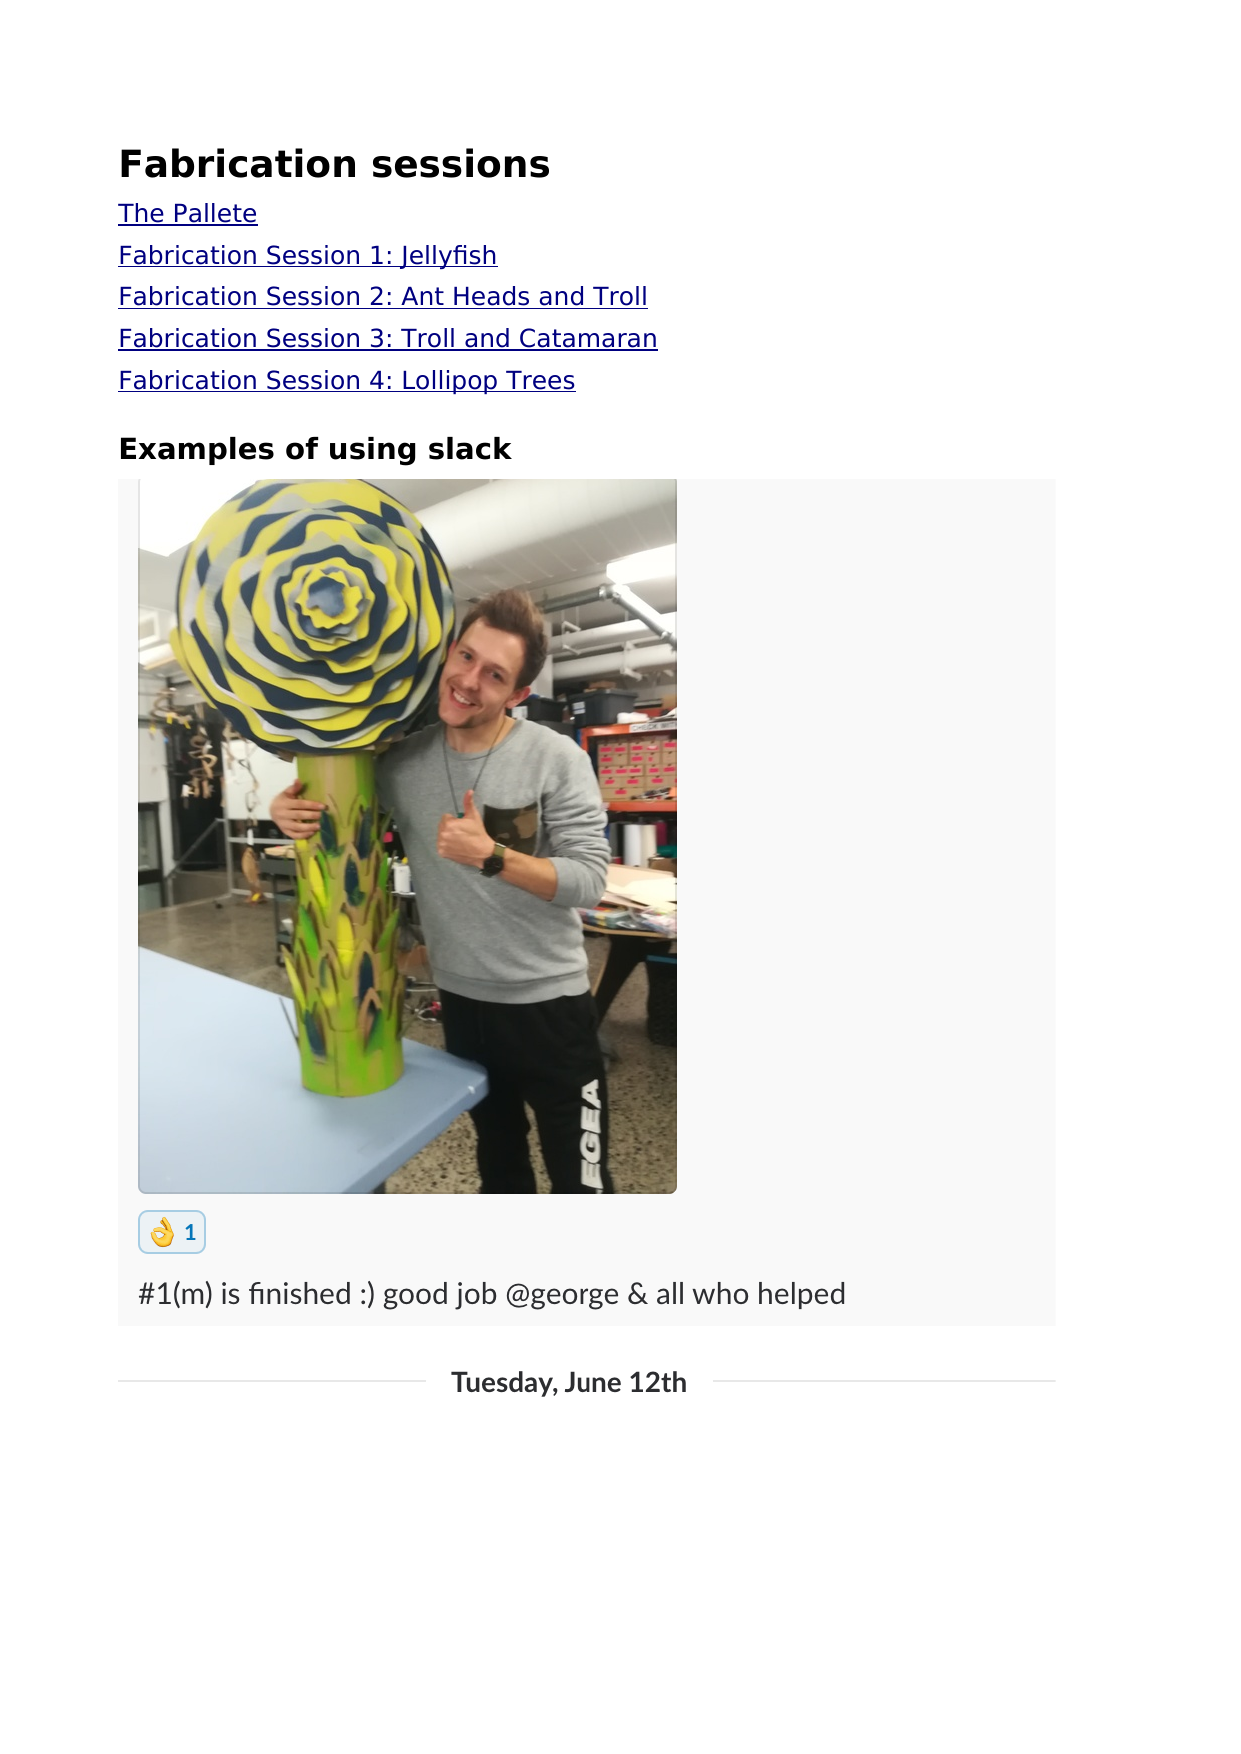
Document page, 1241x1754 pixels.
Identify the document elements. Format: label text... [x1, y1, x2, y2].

subtitle Examples of using slack [118, 433, 1122, 467]
text Fabrication Session 1: Jellyfish [118, 241, 1122, 270]
text Fabrication Session 2: Ant Heads and Troll [118, 283, 1122, 312]
text The Pallete [118, 199, 1122, 228]
text Fabrication Session 4: Lollipop Trees [118, 366, 1122, 395]
text Fabrication Session 3: Troll and Catamaran [118, 324, 1122, 353]
picture [118, 479, 1056, 1433]
subtitle Fabrication sessions [118, 143, 1122, 187]
